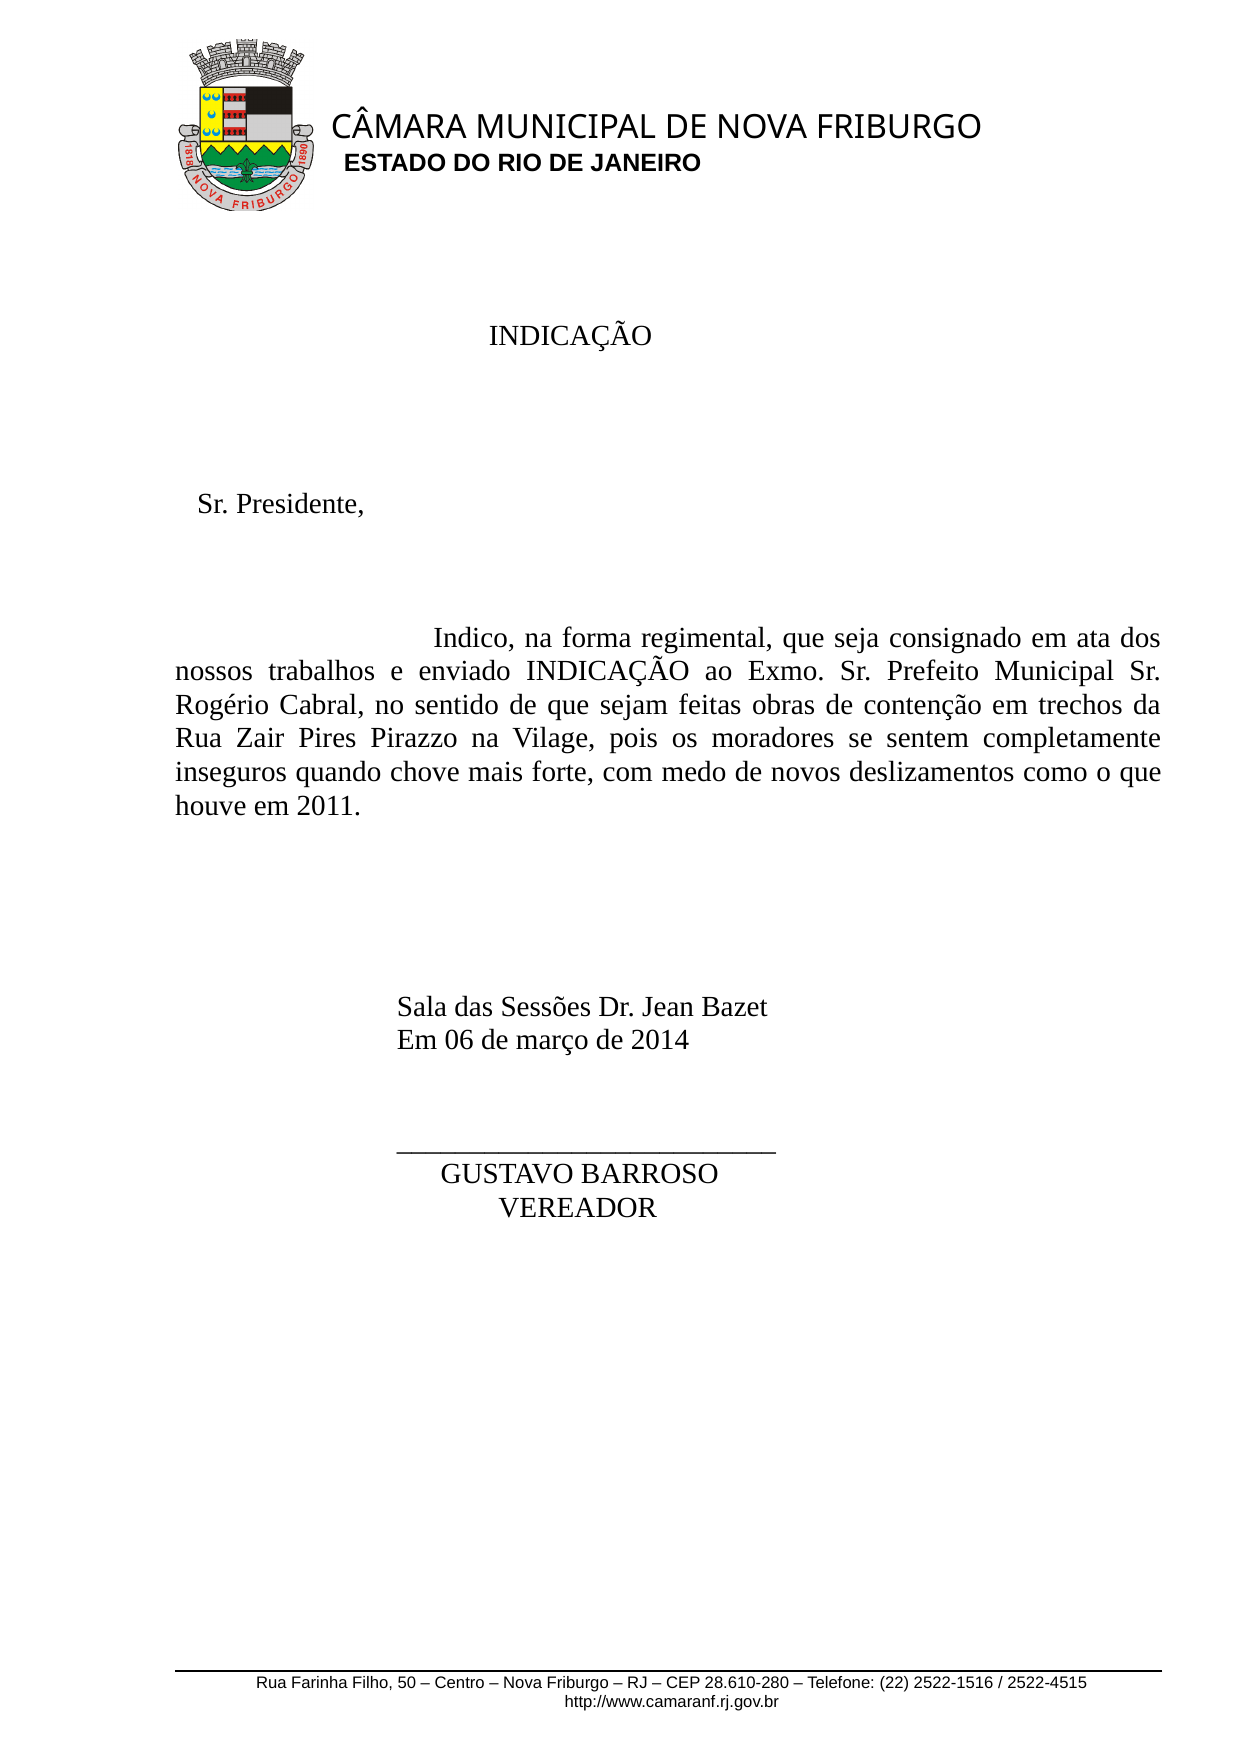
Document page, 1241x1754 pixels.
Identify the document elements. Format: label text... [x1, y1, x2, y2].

text Indico, na forma regimental, que seja consignado em ata dos nossos trabalhos e enviado INDICAÇÃO ao Exmo. Sr. Prefeito Municipal Sr. Rogério Cabral, no sentido de que sejam feitas obras de contenção em trechos da Rua Zair Pires Pirazzo na Vilage, pois os moradores se sentem completamente inseguros quando chove mais forte, com medo de novos deslizamentos como o que houve em 2011. [175, 620, 1162, 821]
text __________________________ [175, 1123, 1162, 1157]
text Em 06 de março de 2014 [175, 1022, 1162, 1056]
text GUSTAVO BARROSO [175, 1157, 1162, 1190]
text Sala das Sessões Dr. Jean Bazet [175, 989, 1162, 1022]
text INDICAÇÃO [175, 318, 1162, 352]
text Sr. Presidente, [175, 486, 1162, 519]
text VEREADOR [175, 1190, 1162, 1224]
